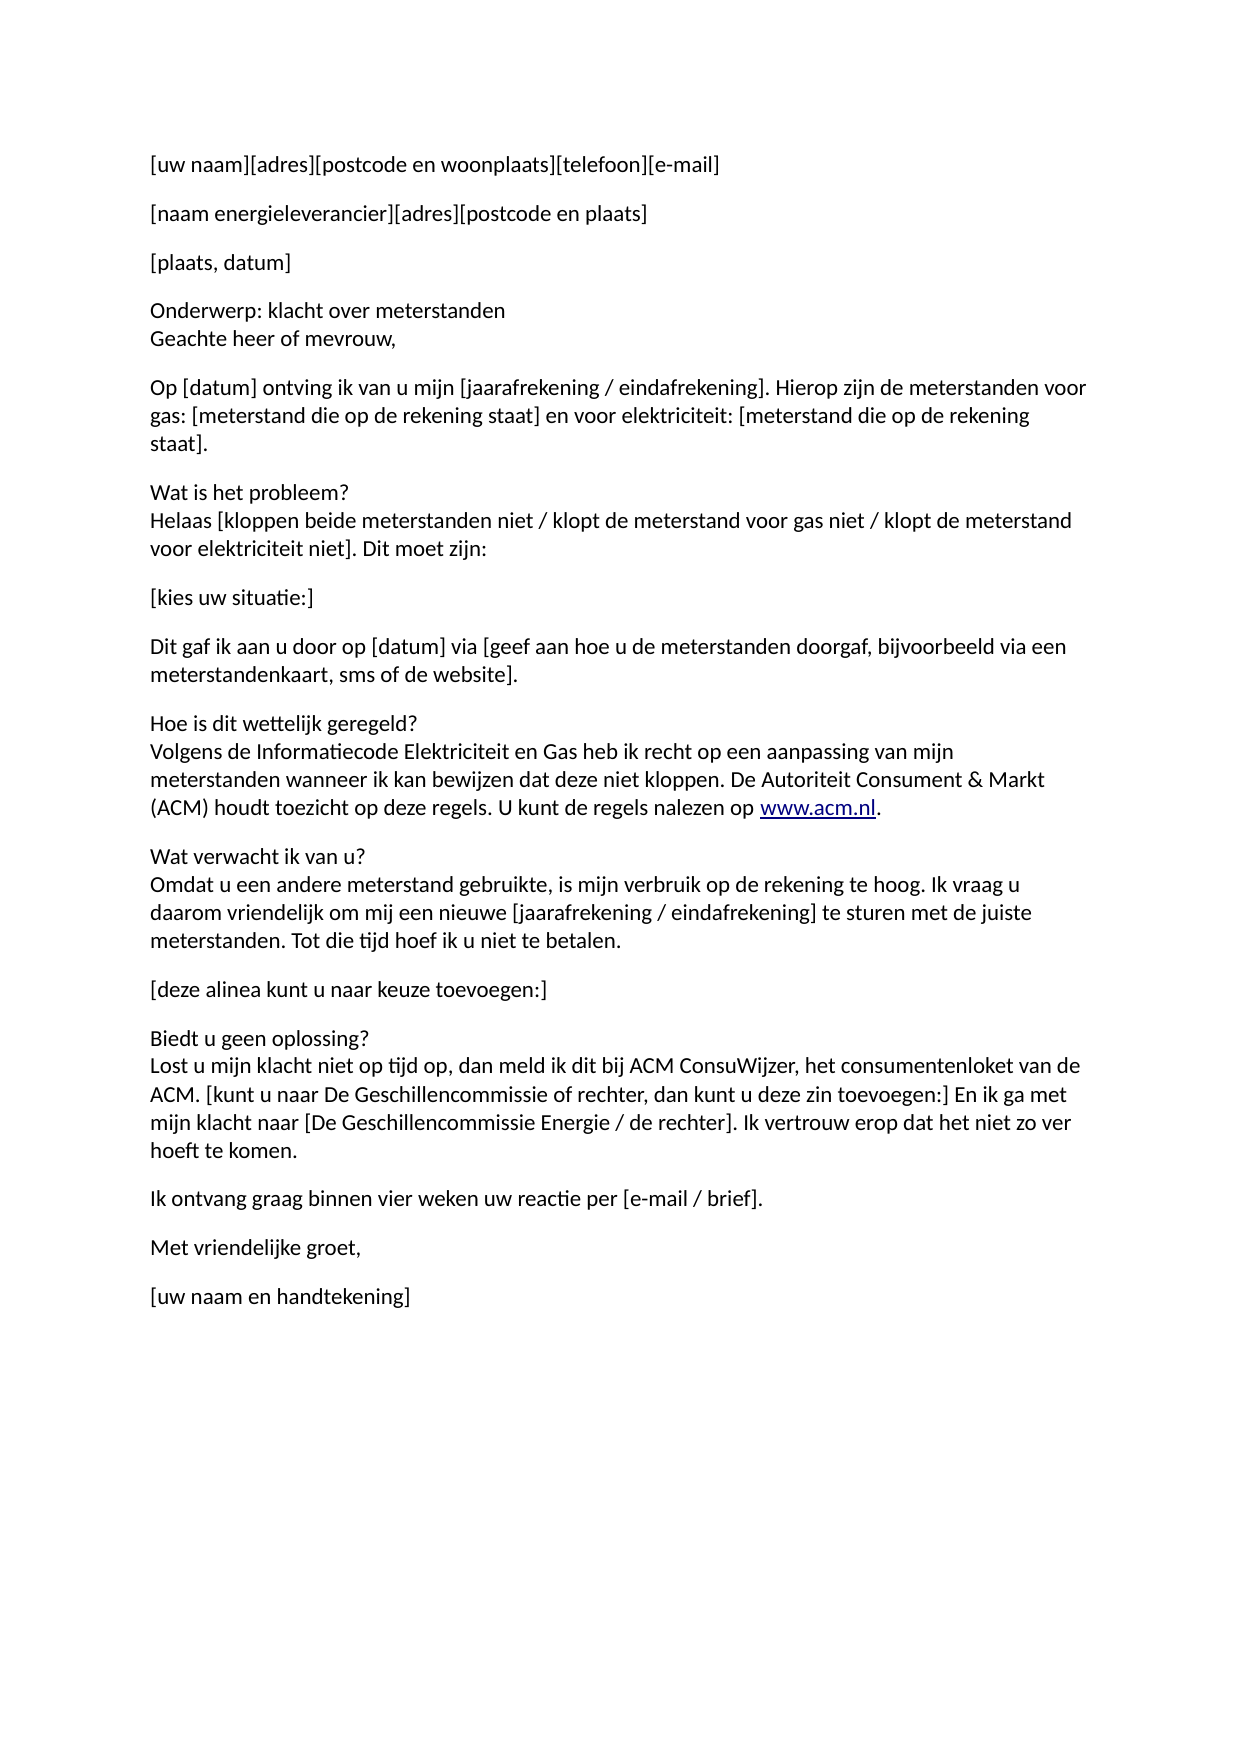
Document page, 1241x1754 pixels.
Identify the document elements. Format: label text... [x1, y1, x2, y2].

subtitle Hoe is dit wettelijk geregeld? [150, 709, 1090, 737]
text [kies uw situatie:] [150, 583, 1090, 611]
text Ik ontvang graag binnen vier weken uw reactie per [e-mail / brief]. [150, 1184, 1090, 1213]
text Volgens de Informatiecode Elektriciteit en Gas heb ik recht op een aanpassing van mijn meterstanden wanneer ik kan bewijzen dat deze niet kloppen. De Autoriteit Consument & Markt (ACM) houdt toezicht op deze regels. U kunt de regels nalezen op www.acm.nl. [150, 737, 1090, 821]
text [plaats, datum] [150, 248, 1090, 276]
text Lost u mijn klacht niet op tijd op, dan meld ik dit bij ACM ConsuWijzer, het consumentenloket van de ACM. [kunt u naar De Geschillencommissie of rechter, dan kunt u deze zin toevoegen:] En ik ga met mijn klacht naar [De Geschillencommissie Energie / de rechter]. Ik vertrouw erop dat het niet zo ver hoeft te komen. [150, 1052, 1090, 1164]
text Dit gaf ik aan u door op [datum] via [geef aan hoe u de meterstanden doorgaf, bijvoorbeeld via een meterstandenkaart, sms of de website]. [150, 632, 1090, 688]
text [naam energieleverancier][adres][postcode en plaats] [150, 199, 1090, 227]
subtitle Wat verwacht ik van u? [150, 842, 1090, 870]
text Op [datum] ontving ik van u mijn [jaarafrekening / eindafrekening]. Hierop zijn de meterstanden voor gas: [meterstand die op de rekening staat] en voor elektriciteit: [meterstand die op de rekening staat]. [150, 373, 1090, 457]
text Geachte heer of mevrouw, [150, 324, 1090, 353]
text Omdat u een andere meterstand gebruikte, is mijn verbruik op de rekening te hoog. Ik vraag u daarom vriendelijk om mij een nieuwe [jaarafrekening / eindafrekening] te sturen met de juiste meterstanden. Tot die tijd hoef ik u niet te betalen. [150, 870, 1090, 954]
text [uw naam][adres][postcode en woonplaats][telefoon][e-mail] [150, 150, 1090, 178]
text Helaas [kloppen beide meterstanden niet / klopt de meterstand voor gas niet / klopt de meterstand voor elektriciteit niet]. Dit moet zijn: [150, 506, 1090, 562]
text Met vriendelijke groet, [150, 1233, 1090, 1261]
subtitle Biedt u geen oplossing? [150, 1024, 1090, 1052]
subtitle Wat is het probleem? [150, 478, 1090, 506]
subtitle Onderwerp: klacht over meterstanden [150, 297, 1090, 324]
text [uw naam en handtekening] [150, 1282, 1090, 1310]
text [deze alinea kunt u naar keuze toevoegen:] [150, 975, 1090, 1003]
